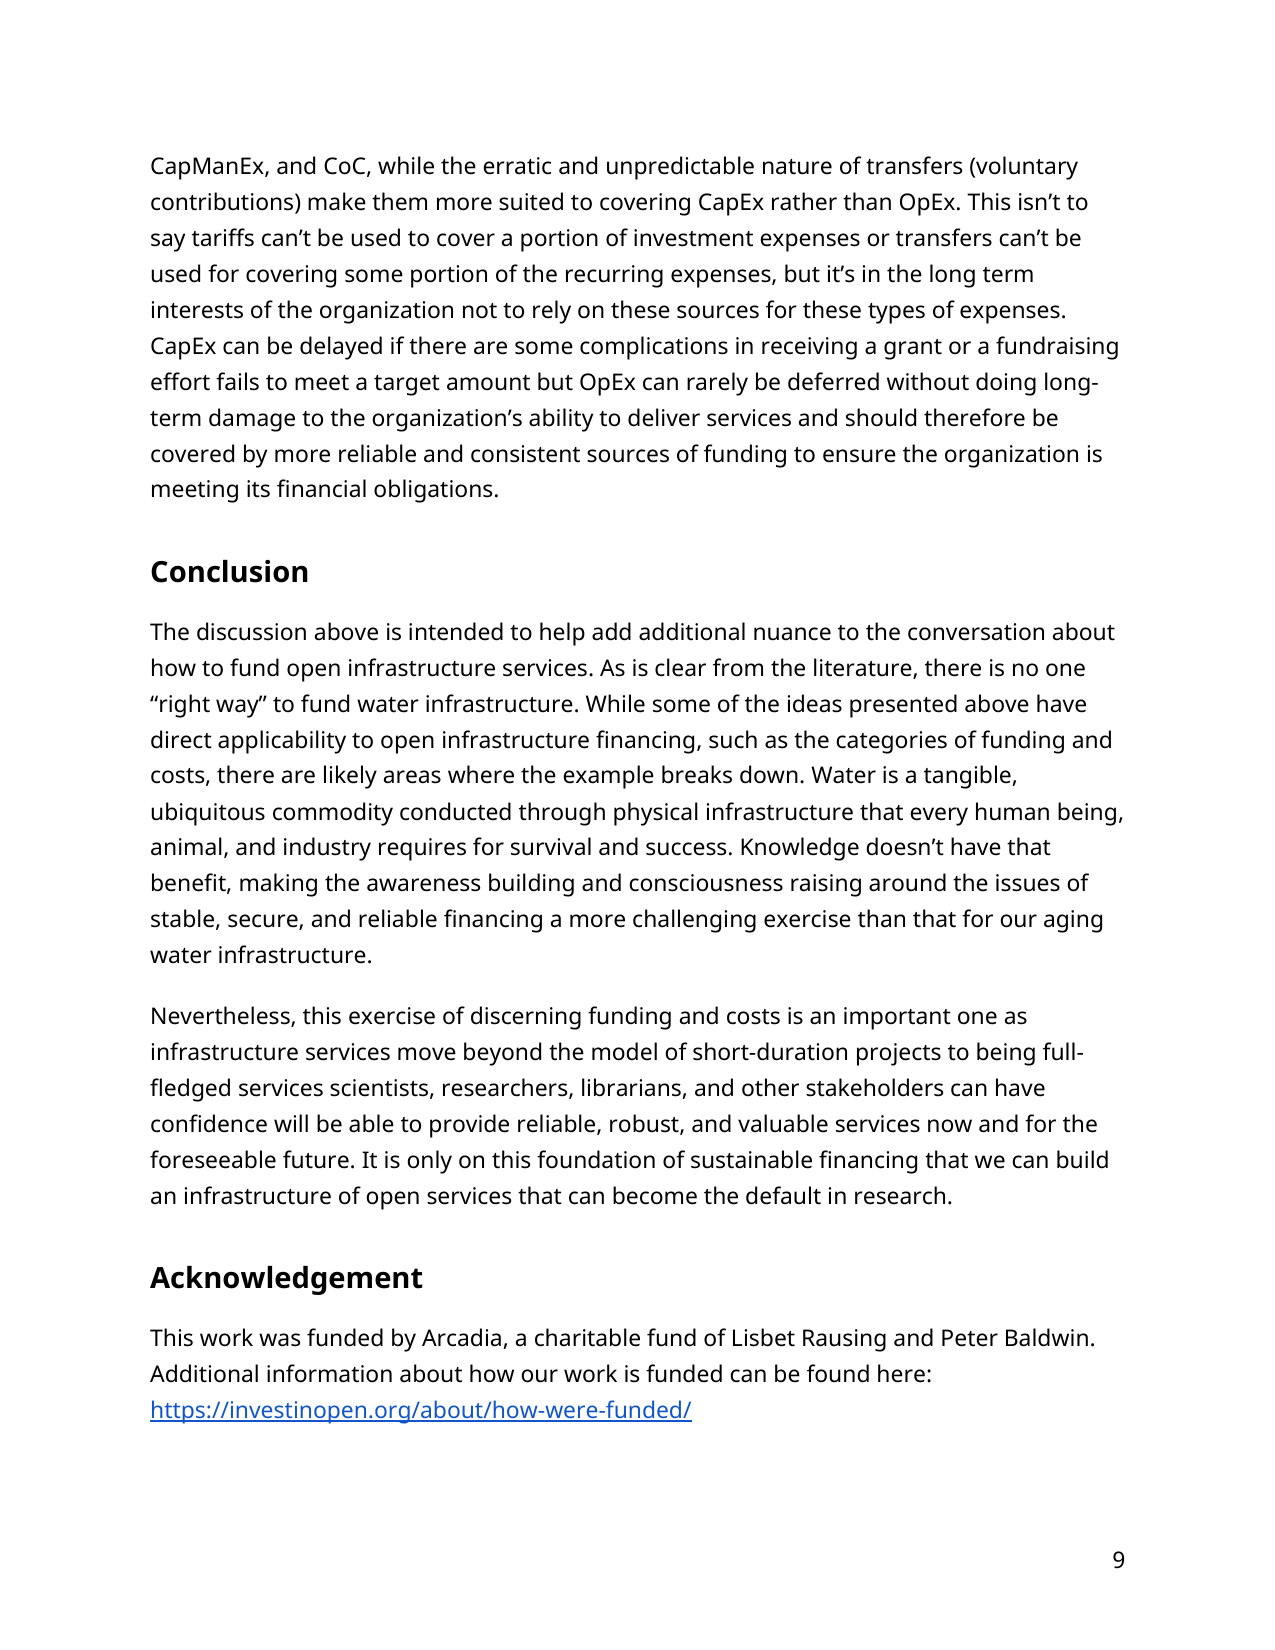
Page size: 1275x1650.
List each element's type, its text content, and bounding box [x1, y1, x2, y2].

subtitle Conclusion [150, 551, 1125, 591]
subtitle Acknowledgement [150, 1257, 1125, 1297]
text Nevertheless, this exercise of discerning funding and costs is an important one as infrastructure services move beyond the model of short-duration projects to being full-fledged services scientists, researchers, librarians, and other stakeholders can have confidence will be able to provide reliable, robust, and valuable services now and for the foreseeable future. It is only on this foundation of sustainable financing that we can build an infrastructure of open services that can become the default in research. [150, 1000, 1125, 1211]
text The discussion above is intended to help add additional nuance to the conversation about how to fund open infrastructure services. As is clear from the literature, there is no one “right way” to fund water infrastructure. While some of the ideas presented above have direct applicability to open infrastructure financing, such as the categories of funding and costs, there are likely areas where the example breaks down. Water is a tangible, ubiquitous commodity conducted through physical infrastructure that every human being, animal, and industry requires for survival and success. Knowledge doesn’t have that benefit, making the awareness building and consciousness raising around the issues of stable, secure, and reliable financing a more challenging exercise than that for our aging water infrastructure. [150, 616, 1125, 970]
text This work was funded by Arcadia, a charitable fund of Lisbet Rausing and Peter Baldwin. Additional information about how our work is funded can be found here: https://investinopen.org/about/how-were-funded/ [150, 1322, 1125, 1425]
text CapManEx, and CoC, while the erratic and unpredictable nature of transfers (voluntary contributions) make them more suited to covering CapEx rather than OpEx. This isn’t to say tariffs can’t be used to cover a portion of investment expenses or transfers can’t be used for covering some portion of the recurring expenses, but it’s in the long term interests of the organization not to rely on these sources for these types of expenses. CapEx can be delayed if there are some complications in receiving a grant or a fundraising effort fails to meet a target amount but OpEx can rarely be deferred without doing long-term damage to the organization’s ability to deliver services and should therefore be covered by more reliable and consistent sources of funding to ensure the organization is meeting its financial obligations. [150, 150, 1125, 505]
